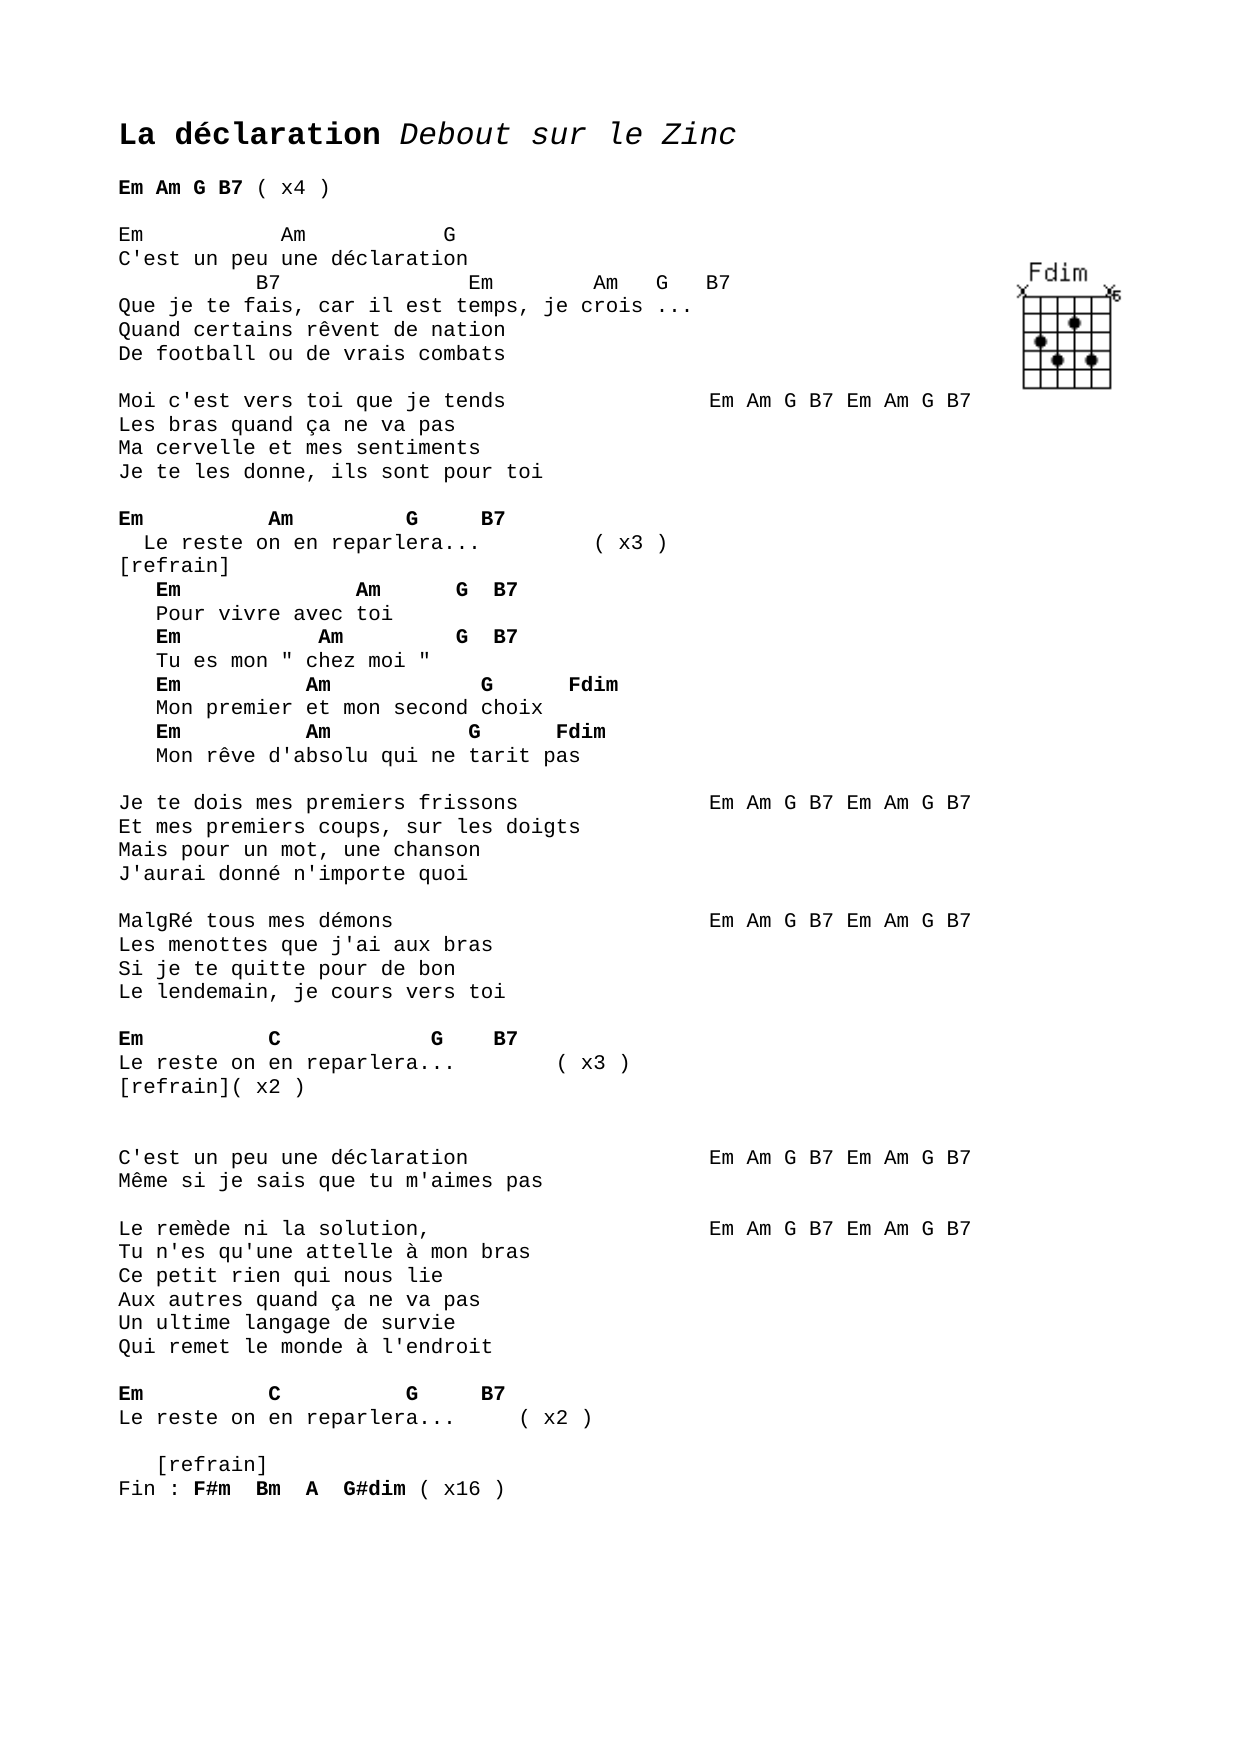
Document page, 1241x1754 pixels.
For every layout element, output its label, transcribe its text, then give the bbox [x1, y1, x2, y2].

text MalgRé tous mes démons Em Am G B7 Em Am G B7 [118, 910, 1122, 934]
text Em Am G B7 ( x4 ) [118, 177, 1122, 201]
text J'aurai donné n'importe quoi [118, 863, 1122, 887]
text [refrain]( x2 ) [118, 1076, 1122, 1099]
text Le reste on en reparlera... ( x3 ) [118, 1052, 1122, 1076]
text De football ou de vrais combats [118, 343, 1011, 366]
text Tu es mon " chez moi " [118, 650, 1122, 674]
text Em Am G B7 [118, 579, 1122, 603]
text Un ultime langage de survie [118, 1312, 1122, 1336]
text Le lendemain, je cours vers toi [118, 981, 1122, 1005]
text [refrain] [118, 1454, 1122, 1478]
text Tu n'es qu'une attelle à mon bras [118, 1241, 1122, 1265]
text Quand certains rêvent de nation [118, 319, 1011, 343]
text Em Am G Fdim [118, 721, 1122, 745]
text Em Am G B7 [118, 626, 1122, 650]
text Le reste on en reparlera... ( x2 ) [118, 1407, 1122, 1430]
text C'est un peu une déclaration Em Am G B7 Em Am G B7 [118, 1147, 1122, 1170]
text Je te dois mes premiers frissons Em Am G B7 Em Am G B7 [118, 792, 1122, 816]
text Mais pour un mot, une chanson [118, 839, 1122, 863]
text Si je te quitte pour de bon [118, 957, 1122, 981]
text Em C G B7 [118, 1028, 1122, 1052]
text Qui remet le monde à l'endroit [118, 1336, 1122, 1359]
text Pour vivre avec toi [118, 603, 1122, 626]
text [refrain] [118, 556, 1122, 579]
text Je te les donne, ils sont pour toi [118, 461, 1122, 484]
text B7 Em Am G B7 [118, 272, 1011, 295]
text Em Am G [118, 224, 1122, 248]
text Que je te fais, car il est temps, je crois ... [118, 295, 1011, 319]
text Le reste on en reparlera... ( x3 ) [118, 532, 1122, 556]
text Fin : F#m Bm A G#dim ( x16 ) [118, 1478, 1122, 1501]
text Em Am G B7 [118, 508, 1122, 532]
text Les bras quand ça ne va pas [118, 414, 1122, 437]
text Ma cervelle et mes sentiments [118, 437, 1122, 461]
text C'est un peu une déclaration [118, 248, 1011, 272]
text Même si je sais que tu m'aimes pas [118, 1170, 1122, 1194]
text Em Am G Fdim [118, 674, 1122, 697]
text Les menottes que j'ai aux bras [118, 934, 1122, 957]
text Le remède ni la solution, Em Am G B7 Em Am G B7 [118, 1218, 1122, 1241]
picture [1011, 248, 1123, 397]
text Et mes premiers coups, sur les doigts [118, 816, 1122, 839]
text Em C G B7 [118, 1383, 1122, 1407]
text Mon premier et mon second choix [118, 697, 1122, 721]
text Ce petit rien qui nous lie [118, 1265, 1122, 1288]
text Moi c'est vers toi que je tends Em Am G B7 Em Am G B7 [118, 390, 1122, 414]
text La déclaration Debout sur le Zinc [118, 118, 1122, 153]
text Aux autres quand ça ne va pas [118, 1288, 1122, 1312]
text Mon rêve d'absolu qui ne tarit pas [118, 745, 1122, 768]
